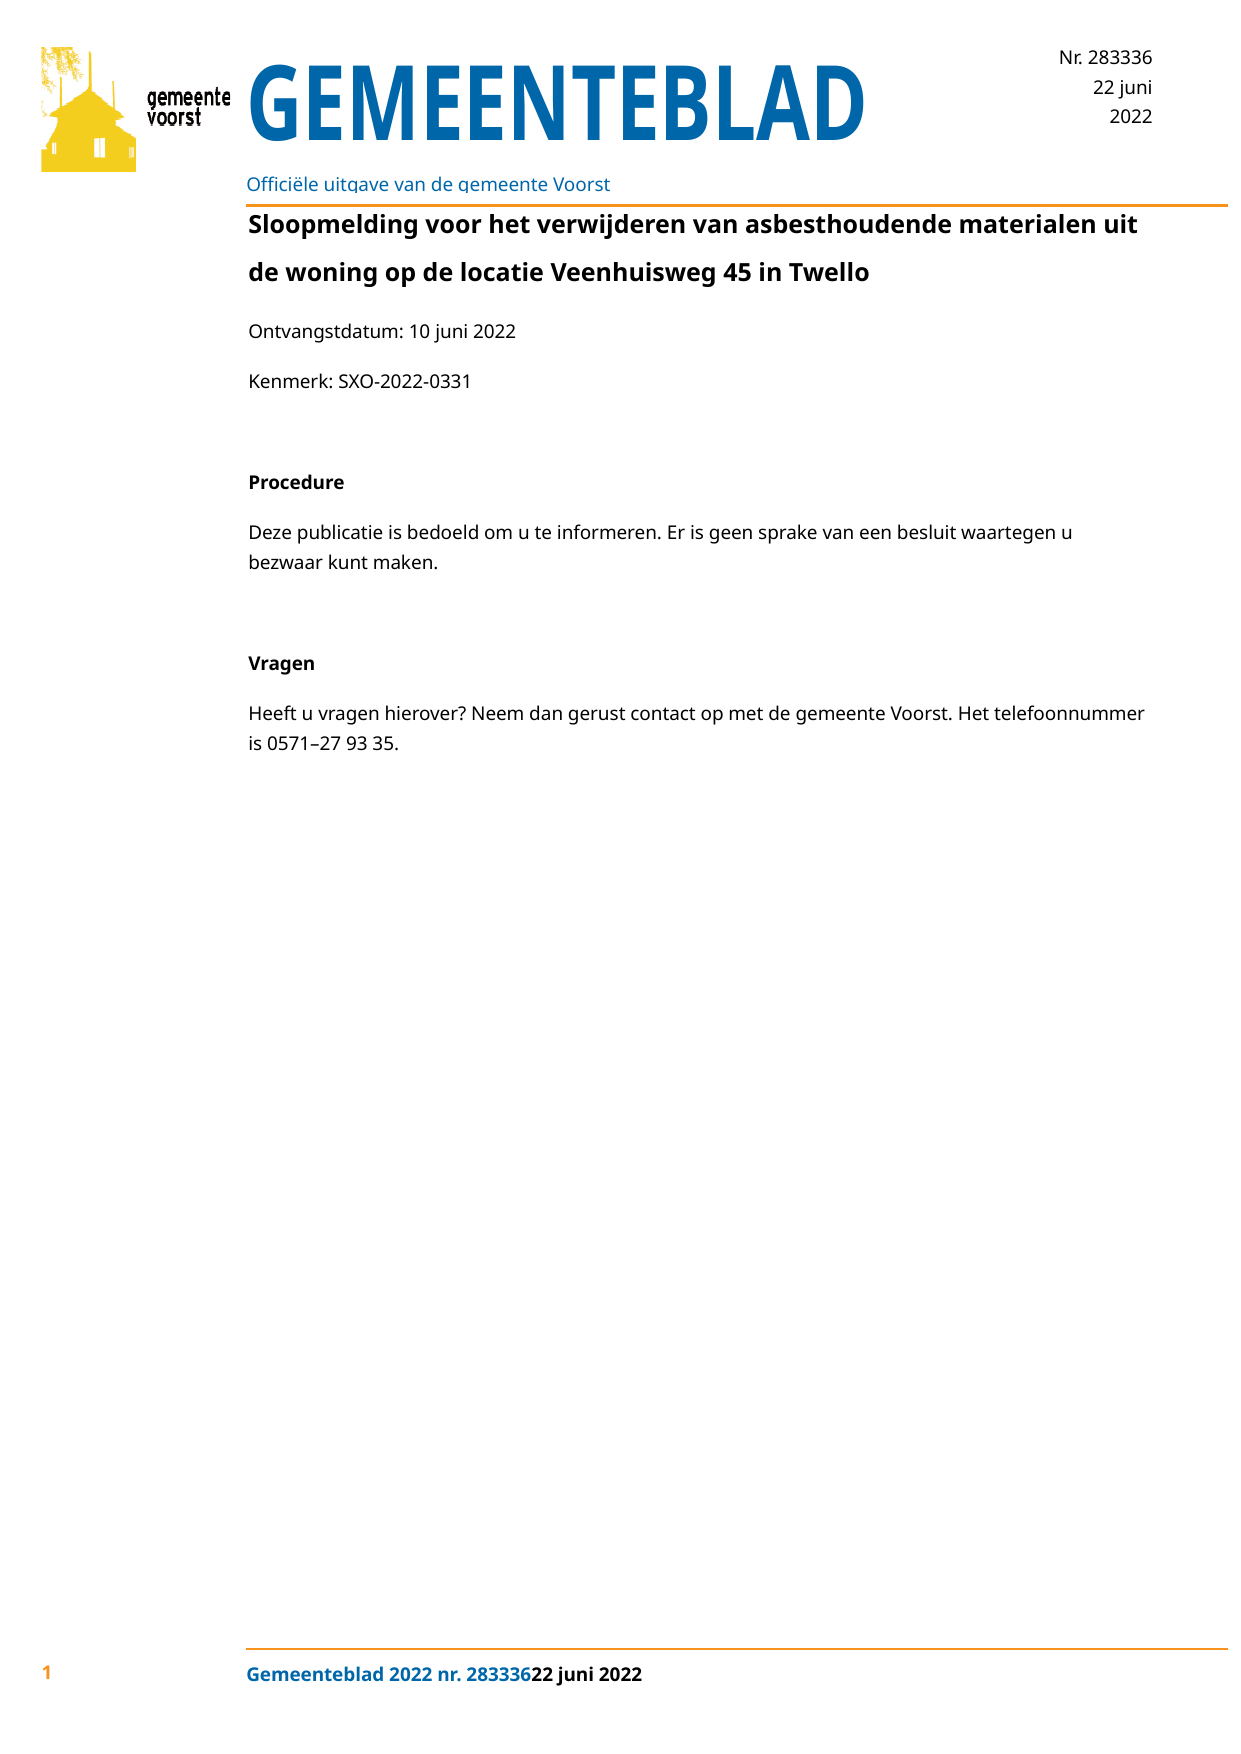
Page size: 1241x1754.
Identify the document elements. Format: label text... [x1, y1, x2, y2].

text Vragen [248, 650, 1152, 676]
picture [41, 47, 231, 172]
text Kenmerk: SXO-2022-0331 [248, 368, 1152, 394]
text Deze publicatie is bedoeld om u te informeren. Er is geen sprake van een besluit waartegen u bezwaar kunt maken. [248, 519, 1152, 575]
text Sloopmelding voor het verwijderen van asbesthoudende materialen uit de woning op de locatie Veenhuisweg 45 in Twello [248, 207, 1152, 288]
text Ontvangstdatum: 10 juni 2022 [248, 318, 1152, 344]
text Procedure [248, 469, 1152, 495]
text Heeft u vragen hierover? Neem dan gerust contact op met de gemeente Voorst. Het telefoonnummer is 0571–27 93 35. [248, 700, 1152, 756]
